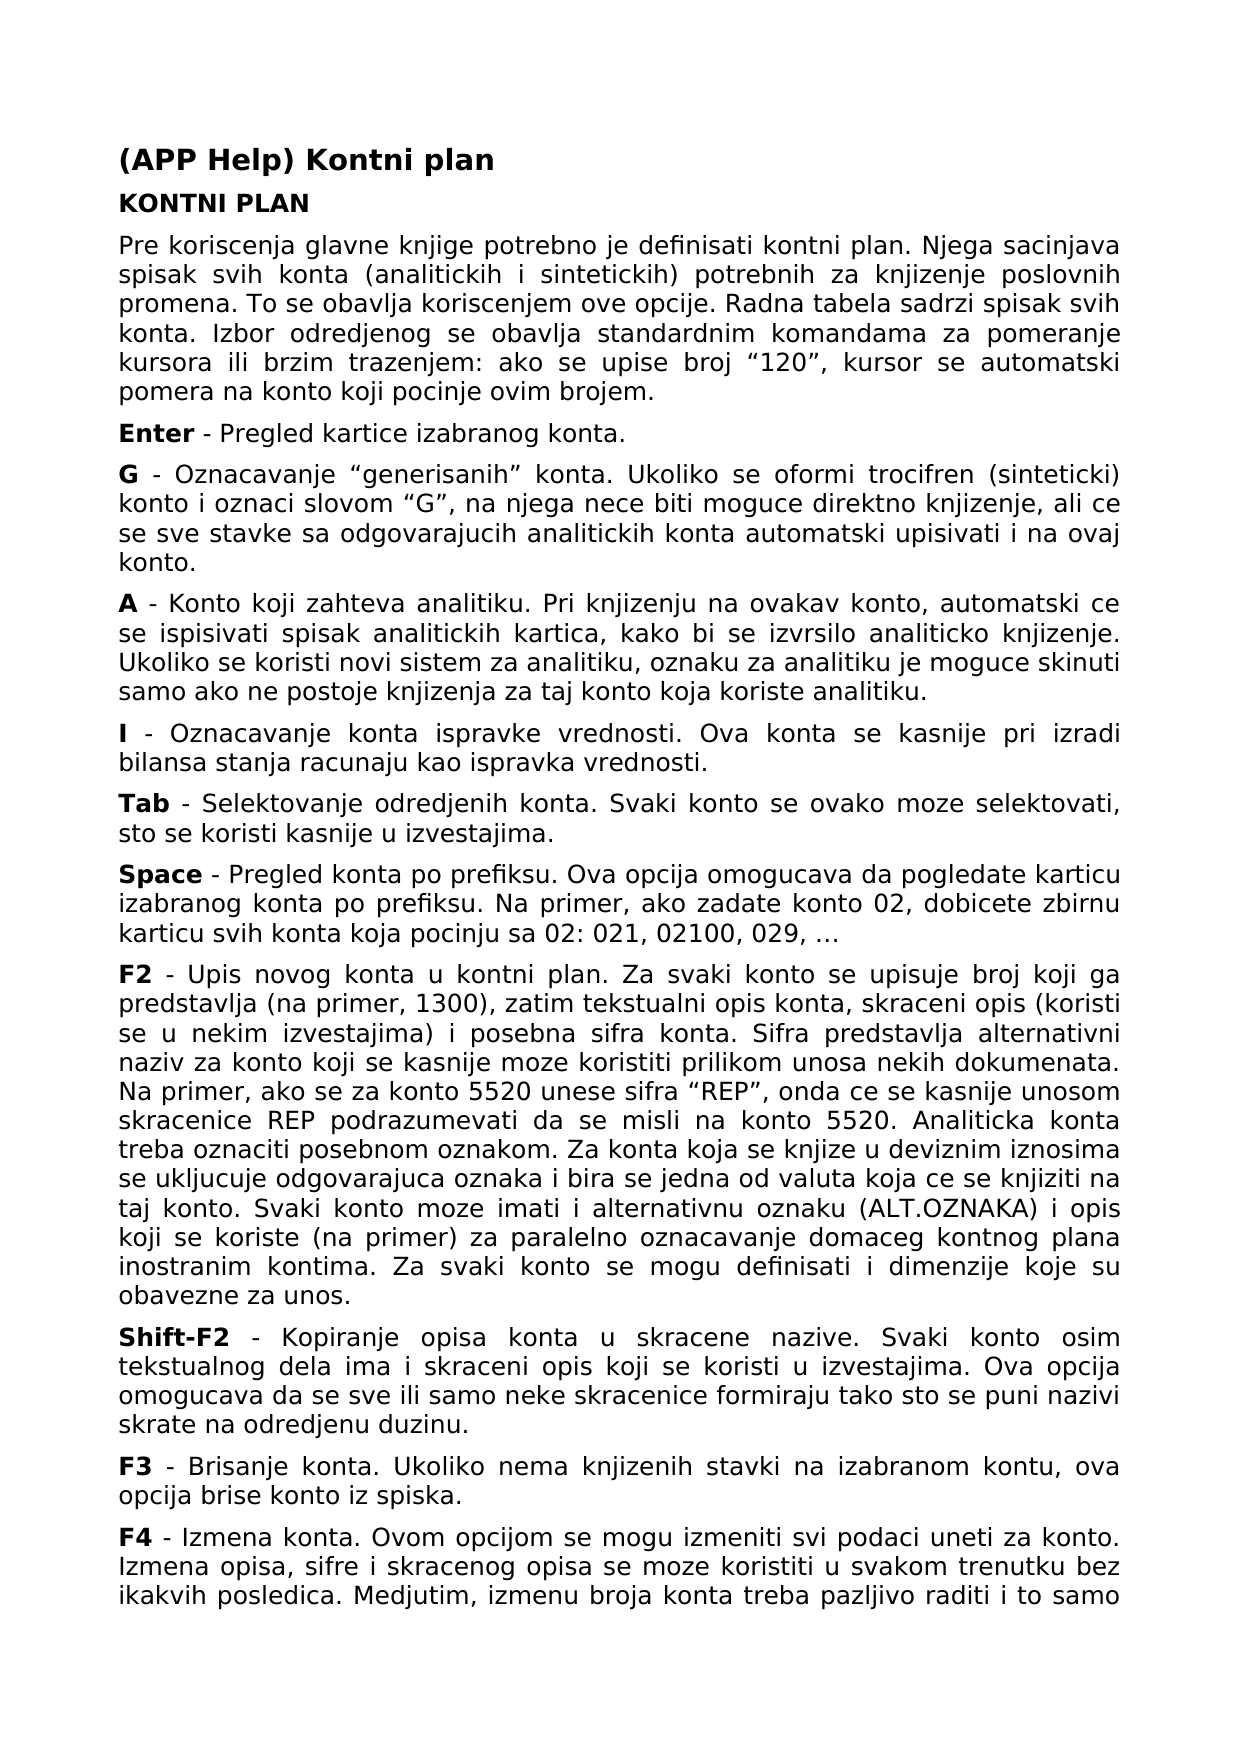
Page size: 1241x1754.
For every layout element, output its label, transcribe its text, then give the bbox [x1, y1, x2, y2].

text Enter - Pregled kartice izabranog konta. [118, 419, 1122, 448]
text F2 - Upis novog konta u kontni plan. Za svaki konto se upisuje broj koji ga predstavlja (na primer, 1300), zatim tekstualni opis konta, skraceni opis (koristi se u nekim izvestajima) i posebna sifra konta. Sifra predstavlja alternativni naziv za konto koji se kasnije moze koristiti prilikom unosa nekih dokumenata. Na primer, ako se za konto 5520 unese sifra “REP”, onda ce se kasnije unosom skracenice REP podrazumevati da se misli na konto 5520. Analiticka konta treba oznaciti posebnom oznakom. Za konta koja se knjize u deviznim iznosima se ukljucuje odgovarajuca oznaka i bira se jedna od valuta koja ce se knjiziti na taj konto. Svaki konto moze imati i alternativnu oznaku (ALT.OZNAKA) i opis koji se koriste (na primer) za paralelno oznacavanje domaceg kontnog plana inostranim kontima. Za svaki konto se mogu definisati i dimenzije koje su obavezne za unos. [118, 960, 1122, 1310]
subtitle (APP Help) Kontni plan [118, 143, 1122, 177]
text G - Oznacavanje “generisanih” konta. Ukoliko se oformi trocifren (sinteticki) konto i oznaci slovom “G”, na njega nece biti moguce direktno knjizenje, ali ce se sve stavke sa odgovarajucih analitickih konta automatski upisivati i na ovaj konto. [118, 460, 1122, 577]
text A - Konto koji zahteva analitiku. Pri knjizenju na ovakav konto, automatski ce se ispisivati spisak analitickih kartica, kako bi se izvrsilo analiticko knjizenje. Ukoliko se koristi novi sistem za analitiku, oznaku za analitiku je moguce skinuti samo ako ne postoje knjizenja za taj konto koja koriste analitiku. [118, 589, 1122, 706]
text Space - Pregled konta po prefiksu. Ova opcija omogucava da pogledate karticu izabranog konta po prefiksu. Na primer, ako zadate konto 02, dobicete zbirnu karticu svih konta koja pocinju sa 02: 021, 02100, 029, … [118, 860, 1122, 948]
text F4 - Izmena konta. Ovom opcijom se mogu izmeniti svi podaci uneti za konto. Izmena opisa, sifre i skracenog opisa se moze koristiti u svakom trenutku bez ikakvih posledica. Medjutim, izmenu broja konta treba pazljivo raditi i to samo [118, 1523, 1122, 1610]
text Shift-F2 - Kopiranje opisa konta u skracene nazive. Svaki konto osim tekstualnog dela ima i skraceni opis koji se koristi u izvestajima. Ova opcija omogucava da se sve ili samo neke skracenice formiraju tako sto se puni nazivi skrate na odredjenu duzinu. [118, 1323, 1122, 1439]
text I - Oznacavanje konta ispravke vrednosti. Ova konta se kasnije pri izradi bilansa stanja racunaju kao ispravka vrednosti. [118, 719, 1122, 777]
text KONTNI PLAN [118, 189, 1122, 219]
text F3 - Brisanje konta. Ukoliko nema knjizenih stavki na izabranom kontu, ova opcija brise konto iz spiska. [118, 1452, 1122, 1510]
text Tab - Selektovanje odredjenih konta. Svaki konto se ovako moze selektovati, sto se koristi kasnije u izvestajima. [118, 789, 1122, 848]
text Pre koriscenja glavne knjige potrebno je definisati kontni plan. Njega sacinjava spisak svih konta (analitickih i sintetickih) potrebnih za knjizenje poslovnih promena. To se obavlja koriscenjem ove opcije. Radna tabela sadrzi spisak svih konta. Izbor odredjenog se obavlja standardnim komandama za pomeranje kursora ili brzim trazenjem: ako se upise broj “120”, kursor se automatski pomera na konto koji pocinje ovim brojem. [118, 231, 1122, 406]
